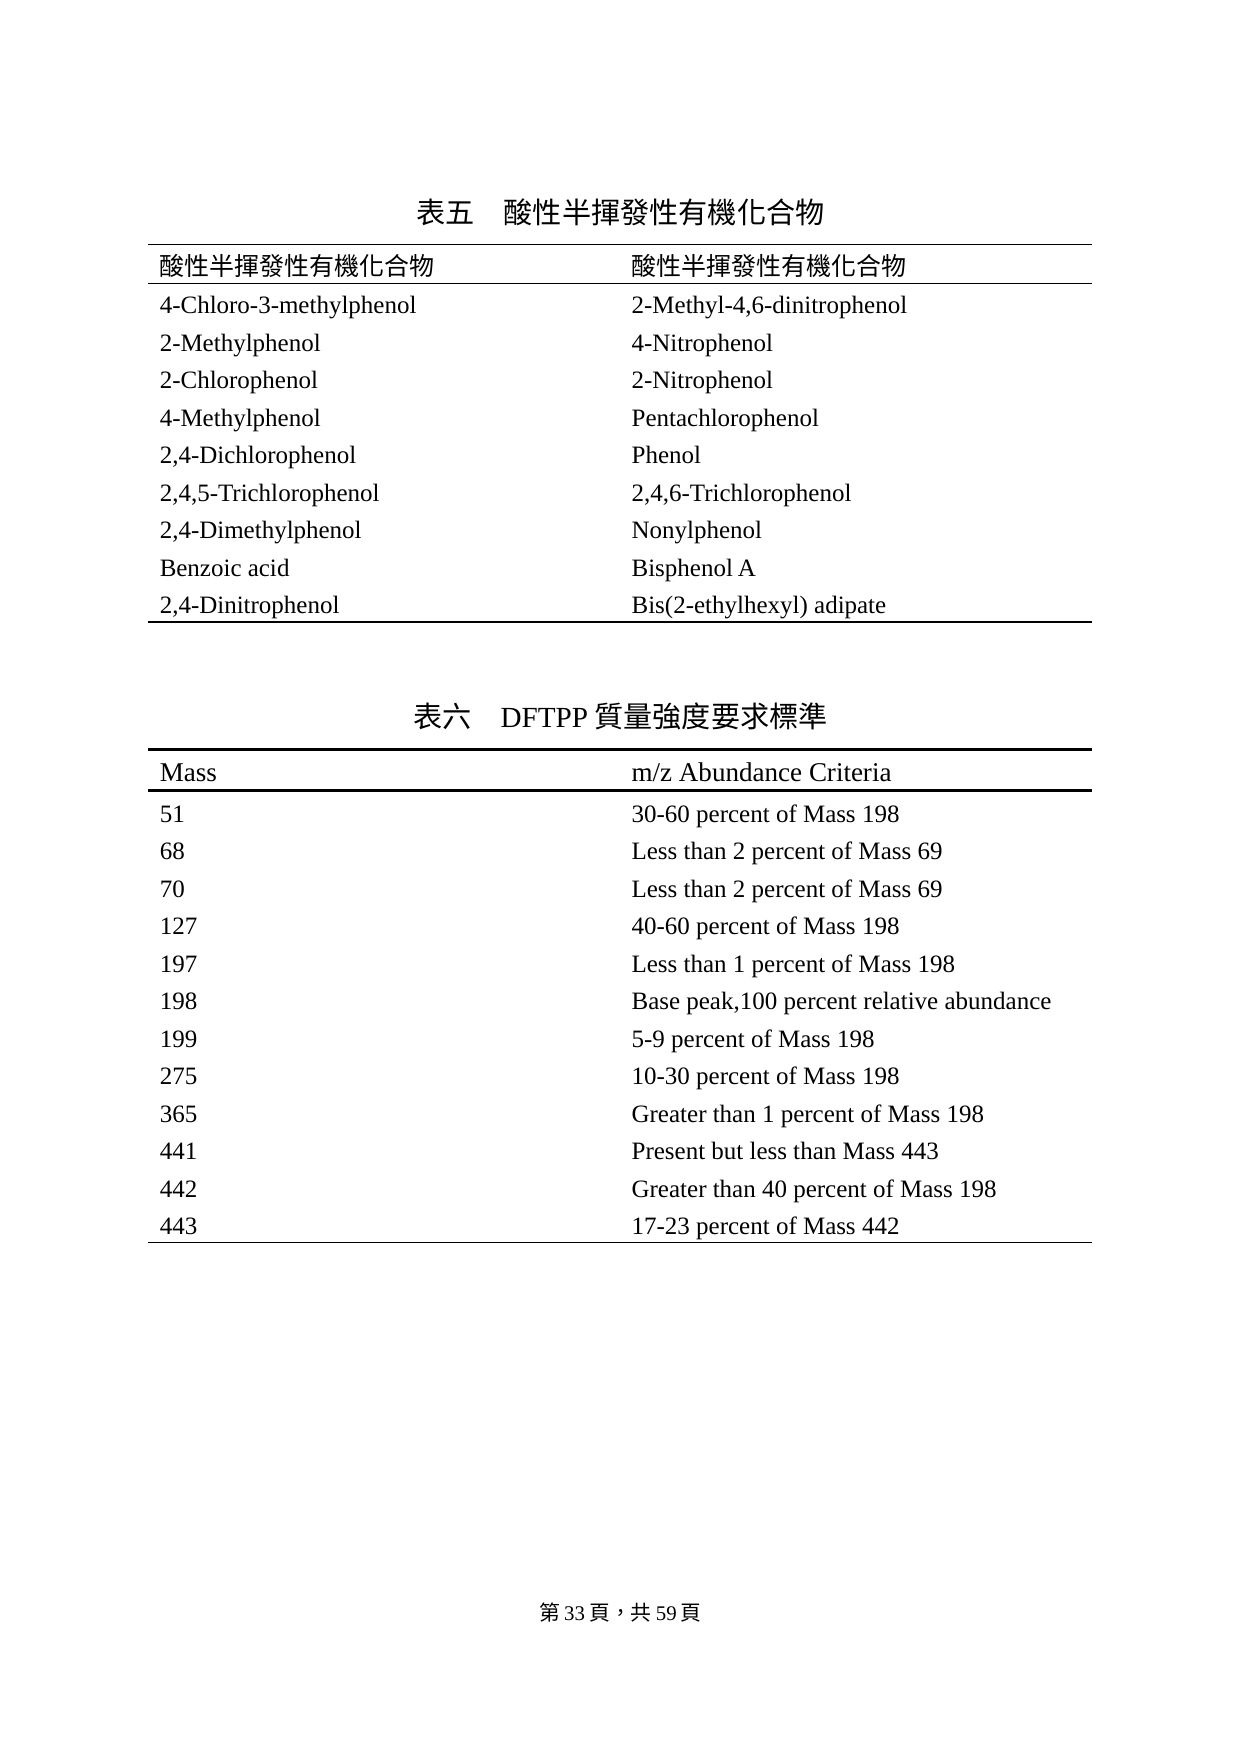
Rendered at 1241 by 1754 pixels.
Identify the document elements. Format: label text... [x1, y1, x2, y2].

table_cell 4-Chloro-3-methylphenol 2-Methylphenol 2-Chlorophenol 4-Methylphenol 2,4-Dichlorophenol 2,4,5-Trichlorophenol 2,4-Dimethylphenol Benzoic acid 2,4-Dinitrophenol [148, 284, 620, 621]
table_cell 2-Methyl-4,6-dinitrophenol 4-Nitrophenol 2-Nitrophenol Pentachlorophenol Phenol 2,4,6-Trichlorophenol Nonylphenol Bisphenol A Bis(2-ethylhexyl) adipate [620, 284, 1092, 621]
text 表六 DFTPP 質量強度要求標準 [148, 693, 1092, 736]
text 表五 酸性半揮發性有機化合物 [148, 189, 1092, 232]
table_header Mass [148, 751, 620, 789]
table_cell 51 68 70 127 197 198 199 275 365 441 442 443 [148, 792, 620, 1242]
table_header m/z Abundance Criteria [620, 751, 1092, 789]
table_header 酸性半揮發性有機化合物 [620, 245, 1092, 283]
table_header 酸性半揮發性有機化合物 [148, 245, 620, 283]
table_cell 30-60 percent of Mass 198 Less than 2 percent of Mass 69 Less than 2 percent of Mass 69 40-60 percent of Mass 198 Less than 1 percent of Mass 198 Base peak,100 percent relative abundance 5-9 percent of Mass 198 10-30 percent of Mass 198 Greater than 1 percent of Mass 198 Present but less than Mass 443 Greater than 40 percent of Mass 198 17-23 percent of Mass 442 [620, 792, 1092, 1242]
